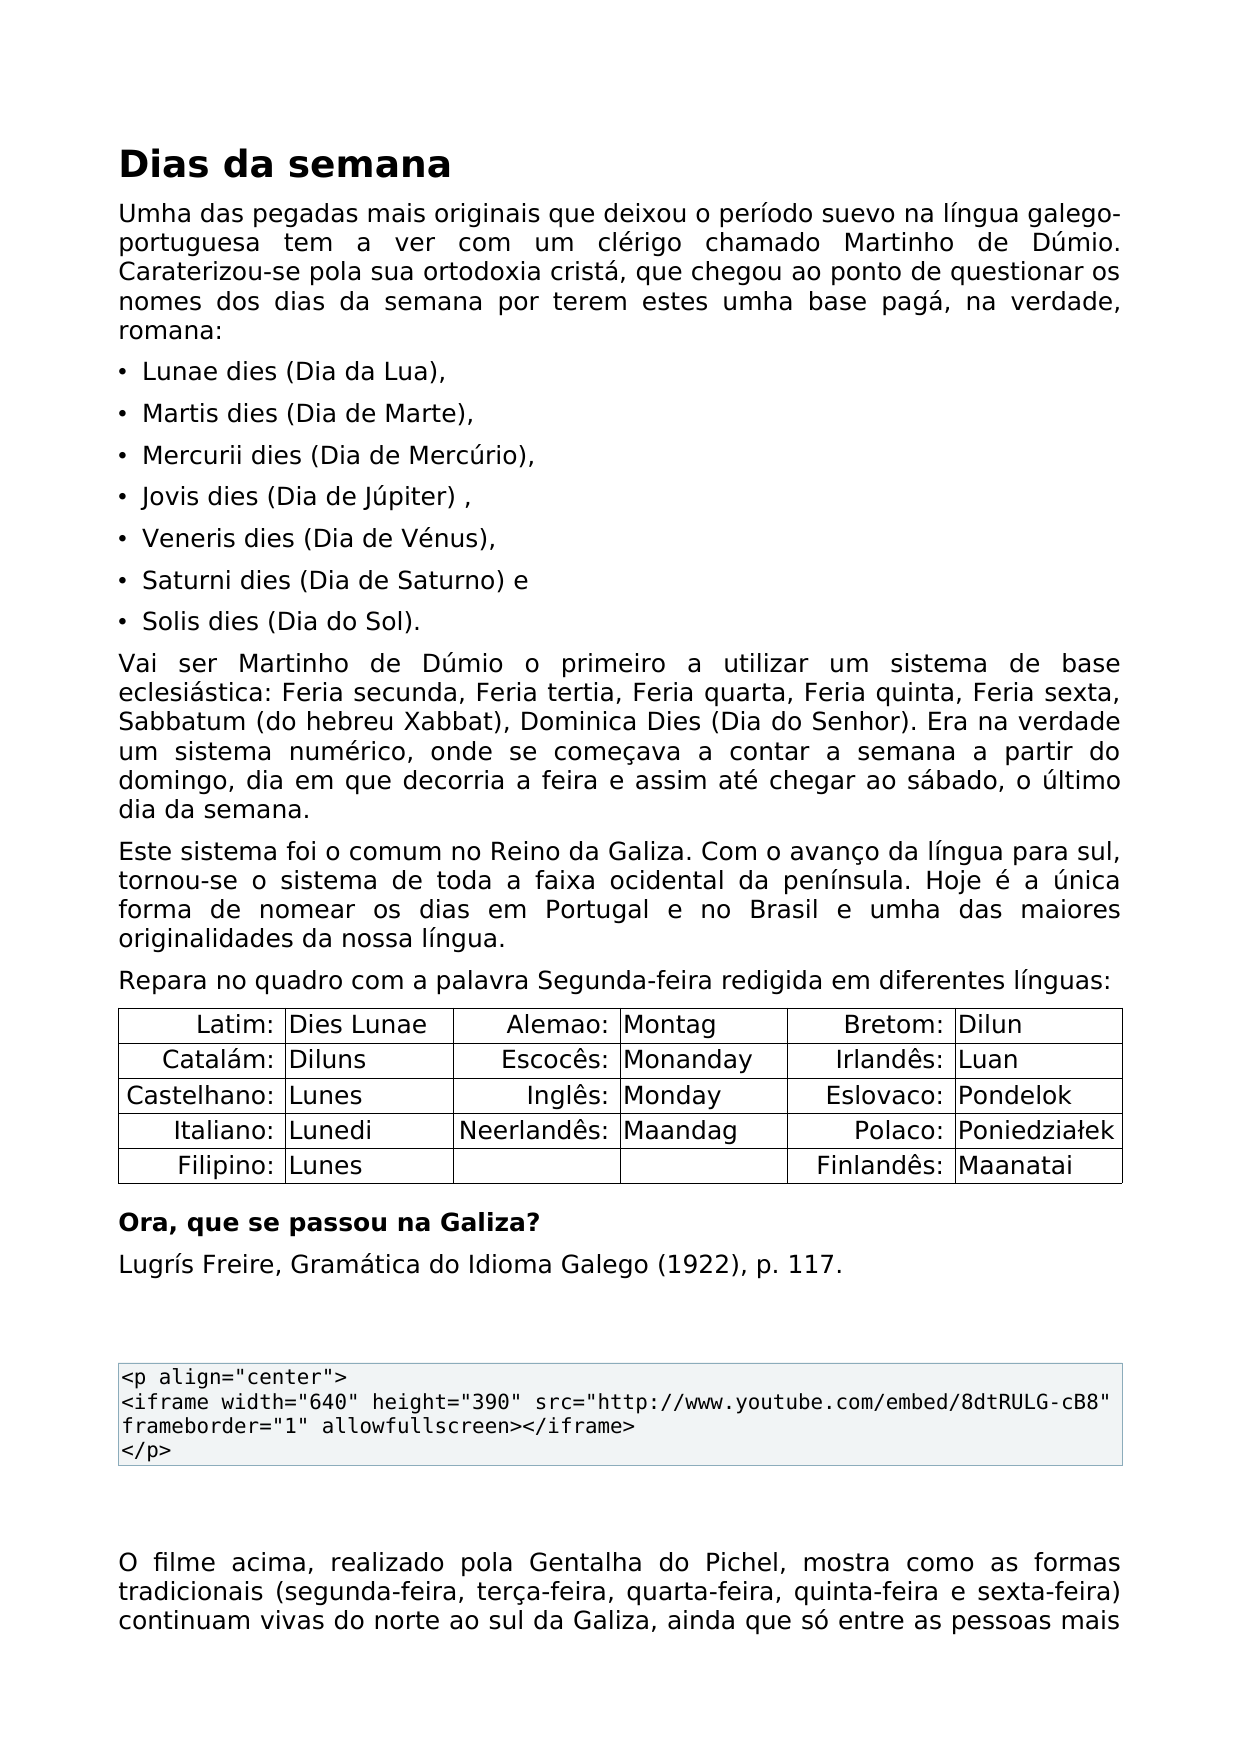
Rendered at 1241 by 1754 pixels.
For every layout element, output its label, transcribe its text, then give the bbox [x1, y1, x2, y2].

table_cell Lunes [286, 1079, 453, 1113]
table_cell Maanatai [956, 1149, 1122, 1183]
text <p align="center"> <iframe width="640" height="390" src="http://www.youtube.com/embed/8dtRULG-cB8" frameborder="1" allowfullscreen></iframe> </p> [119, 1364, 1122, 1465]
table_cell Pondelok [956, 1079, 1122, 1113]
table_cell Diluns [286, 1044, 453, 1078]
table_cell Filipino: [119, 1149, 285, 1183]
table_cell [621, 1149, 787, 1183]
table_cell Luan [956, 1044, 1122, 1078]
table_cell Poniedziałek [956, 1114, 1122, 1148]
table_cell Eslovaco: [788, 1079, 955, 1113]
table_header Latim: [119, 1009, 285, 1043]
table_header Dilun [956, 1009, 1122, 1043]
list Solis dies (Dia do Sol). [118, 608, 1122, 637]
table_cell Lunes [286, 1149, 453, 1183]
table_cell Castelhano: [119, 1079, 285, 1113]
table_header Dies Lunae [286, 1009, 453, 1043]
list Jovis dies (Dia de Júpiter) , [118, 483, 1122, 512]
list Veneris dies (Dia de Vénus), [118, 524, 1122, 553]
list Mercurii dies (Dia de Mercúrio), [118, 441, 1122, 470]
table_cell Monanday [621, 1044, 787, 1078]
table_cell [454, 1149, 620, 1183]
text Lugrís Freire, Gramática do Idioma Galego (1922), p. 117. [118, 1250, 1122, 1279]
table_cell Monday [621, 1079, 787, 1113]
subtitle Dias da semana [118, 143, 1122, 187]
table_cell Catalám: [119, 1044, 285, 1078]
table_cell Polaco: [788, 1114, 955, 1148]
table_cell Maandag [621, 1114, 787, 1148]
table_cell Lunedi [286, 1114, 453, 1148]
text Vai ser Martinho de Dúmio o primeiro a utilizar um sistema de base eclesiástica: Feria secunda, Feria tertia, Feria quarta, Feria quinta, Feria sexta, Sabbatum (do hebreu Xabbat), Dominica Dies (Dia do Senhor). Era na verdade um sistema numérico, onde se começava a contar a semana a partir do domingo, dia em que decorria a feira e assim até chegar ao sábado, o último dia da semana. [118, 649, 1122, 824]
table_cell Irlandês: [788, 1044, 955, 1078]
table_cell Neerlandês: [454, 1114, 620, 1148]
text Este sistema foi o comum no Reino da Galiza. Com o avanço da língua para sul, tornou-se o sistema de toda a faixa ocidental da península. Hoje é a única forma de nomear os dias em Portugal e no Brasil e umha das maiores originalidades da nossa língua. [118, 837, 1122, 953]
text O filme acima, realizado pola Gentalha do Pichel, mostra como as formas tradicionais (segunda-feira, terça-feira, quarta-feira, quinta-feira e sexta-feira) continuam vivas do norte ao sul da Galiza, ainda que só entre as pessoas mais [118, 1548, 1122, 1636]
list Martis dies (Dia de Marte), [118, 399, 1122, 428]
text Umha das pegadas mais originais que deixou o período suevo na língua galego-portuguesa tem a ver com um clérigo chamado Martinho de Dúmio. Caraterizou-se pola sua ortodoxia cristá, que chegou ao ponto de questionar os nomes dos dias da semana por terem estes umha base pagá, na verdade, romana: [118, 199, 1122, 345]
table_cell Escocês: [454, 1044, 620, 1078]
text Repara no quadro com a palavra Segunda-feira redigida em diferentes línguas: [118, 966, 1122, 995]
table_cell Italiano: [119, 1114, 285, 1148]
subtitle Ora, que se passou na Galiza? [118, 1208, 1122, 1237]
table_header Montag [621, 1009, 787, 1043]
table_cell Finlandês: [788, 1149, 955, 1183]
table_cell Inglês: [454, 1079, 620, 1113]
table_header Alemao: [454, 1009, 620, 1043]
list Saturni dies (Dia de Saturno) e [118, 566, 1122, 595]
table_header Bretom: [788, 1009, 955, 1043]
list Lunae dies (Dia da Lua), [118, 358, 1122, 387]
